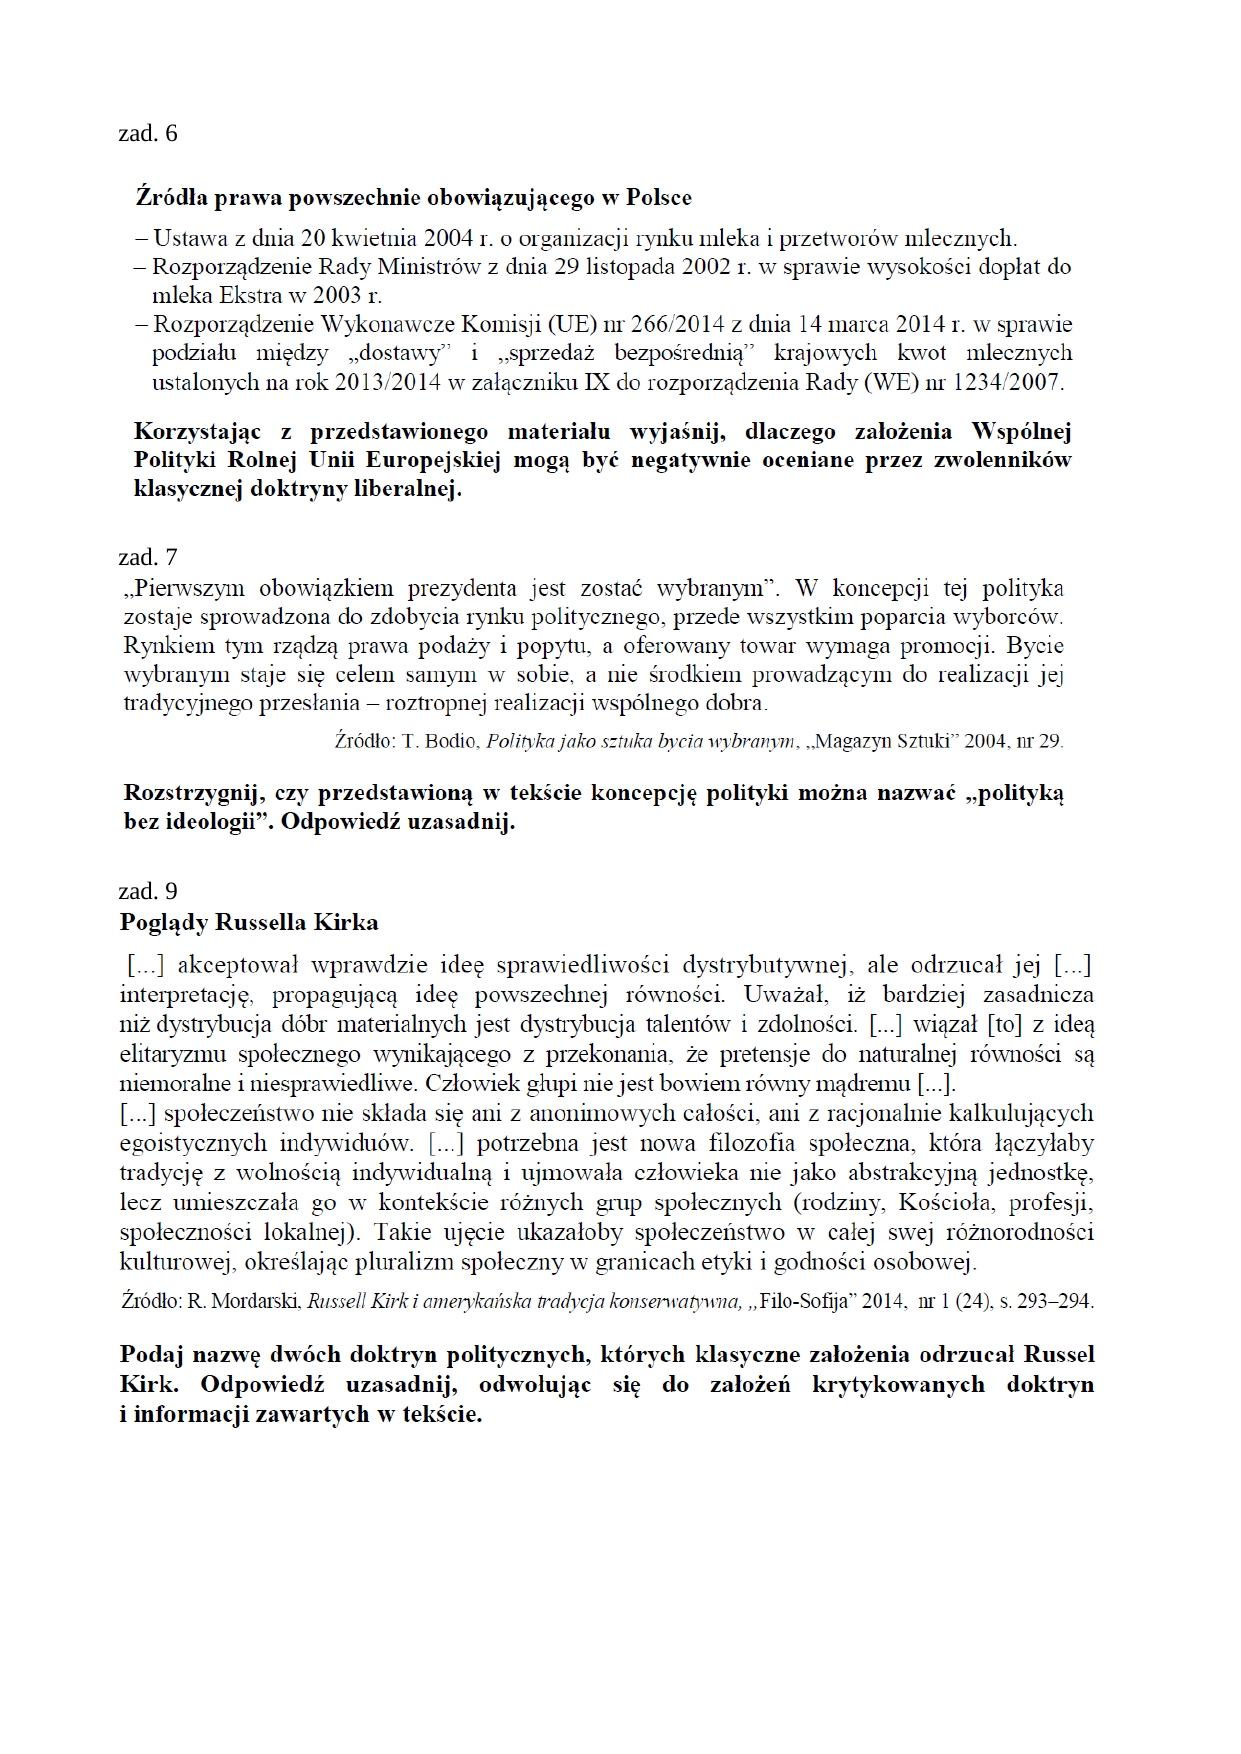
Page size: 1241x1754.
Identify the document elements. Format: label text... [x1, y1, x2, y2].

picture [118, 175, 1123, 514]
picture [118, 904, 1123, 1429]
text zad. 9 [118, 876, 1122, 904]
picture [118, 571, 1123, 848]
text zad. 6 [118, 118, 1122, 147]
text zad. 7 [118, 542, 1122, 571]
